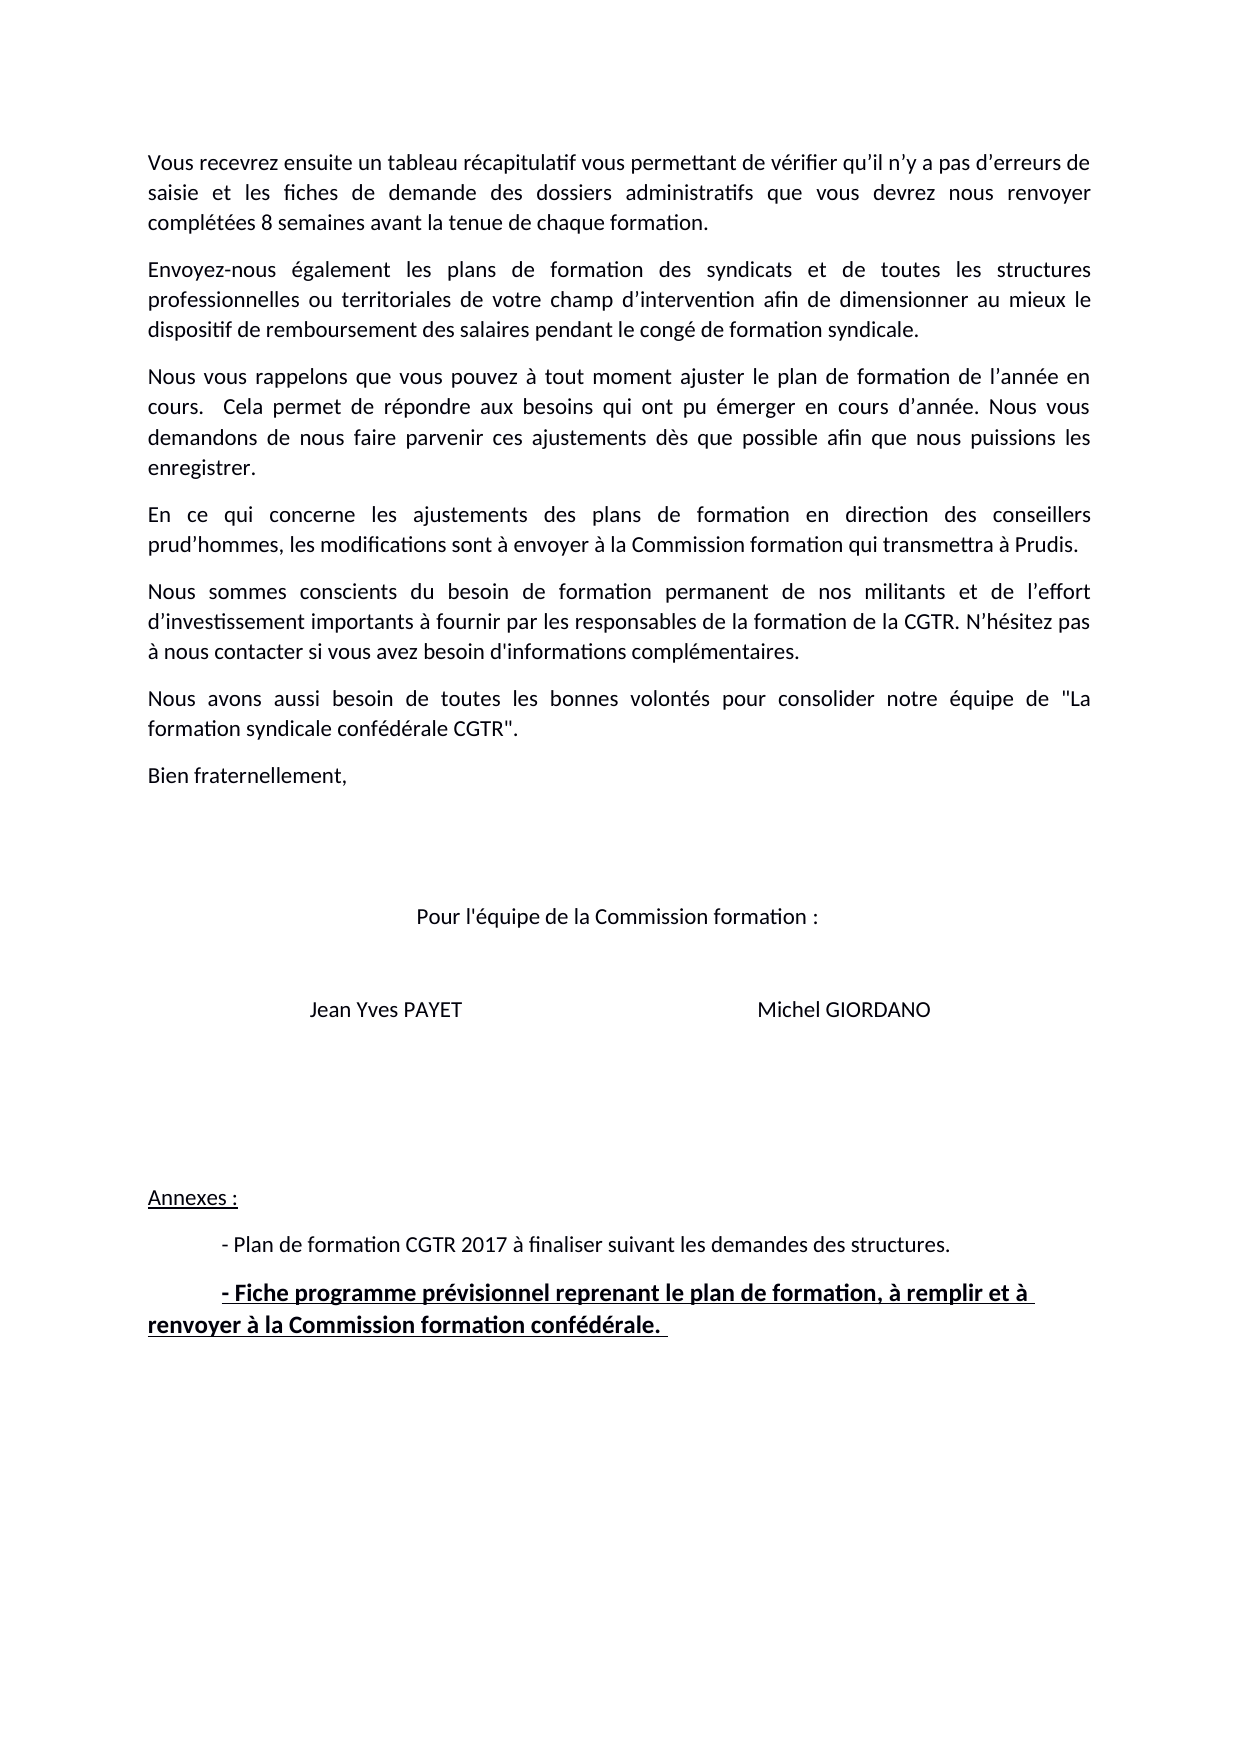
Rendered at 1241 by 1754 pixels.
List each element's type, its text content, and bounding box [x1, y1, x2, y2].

text En ce qui concerne les ajustements des plans de formation en direction des conseillers prud’hommes, les modifications sont à envoyer à la Commission formation qui transmettra à Prudis. [148, 500, 1093, 558]
text Nous sommes conscients du besoin de formation permanent de nos militants et de l’effort d’investissement importants à fournir par les responsables de la formation de la CGTR. N’hésitez pas à nous contacter si vous avez besoin d'informations complémentaires. [148, 577, 1093, 665]
text Pour l'équipe de la Commission formation : [148, 902, 1093, 930]
text - Fiche programme prévisionnel reprenant le plan de formation, à remplir et à renvoyer à la Commission formation confédérale. [148, 1277, 1093, 1340]
text Annexes : [148, 1183, 1093, 1211]
text Nous avons aussi besoin de toutes les bonnes volontés pour consolider notre équipe de "La formation syndicale confédérale CGTR". [148, 684, 1093, 742]
text Jean Yves PAYET Michel GIORDANO [148, 996, 1093, 1023]
text - Plan de formation CGTR 2017 à finaliser suivant les demandes des structures. [148, 1230, 1093, 1258]
text Bien fraternellement, [148, 761, 1093, 789]
text Envoyez-nous également les plans de formation des syndicats et de toutes les structures professionnelles ou territoriales de votre champ d’intervention afin de dimensionner au mieux le dispositif de remboursement des salaires pendant le congé de formation syndicale. [148, 255, 1093, 343]
text Vous recevrez ensuite un tableau récapitulatif vous permettant de vérifier qu’il n’y a pas d’erreurs de saisie et les fiches de demande des dossiers administratifs que vous devrez nous renvoyer complétées 8 semaines avant la tenue de chaque formation. [148, 148, 1093, 236]
text Nous vous rappelons que vous pouvez à tout moment ajuster le plan de formation de l’année en cours. Cela permet de répondre aux besoins qui ont pu émerger en cours d’année. Nous vous demandons de nous faire parvenir ces ajustements dès que possible afin que nous puissions les enregistrer. [148, 362, 1093, 481]
